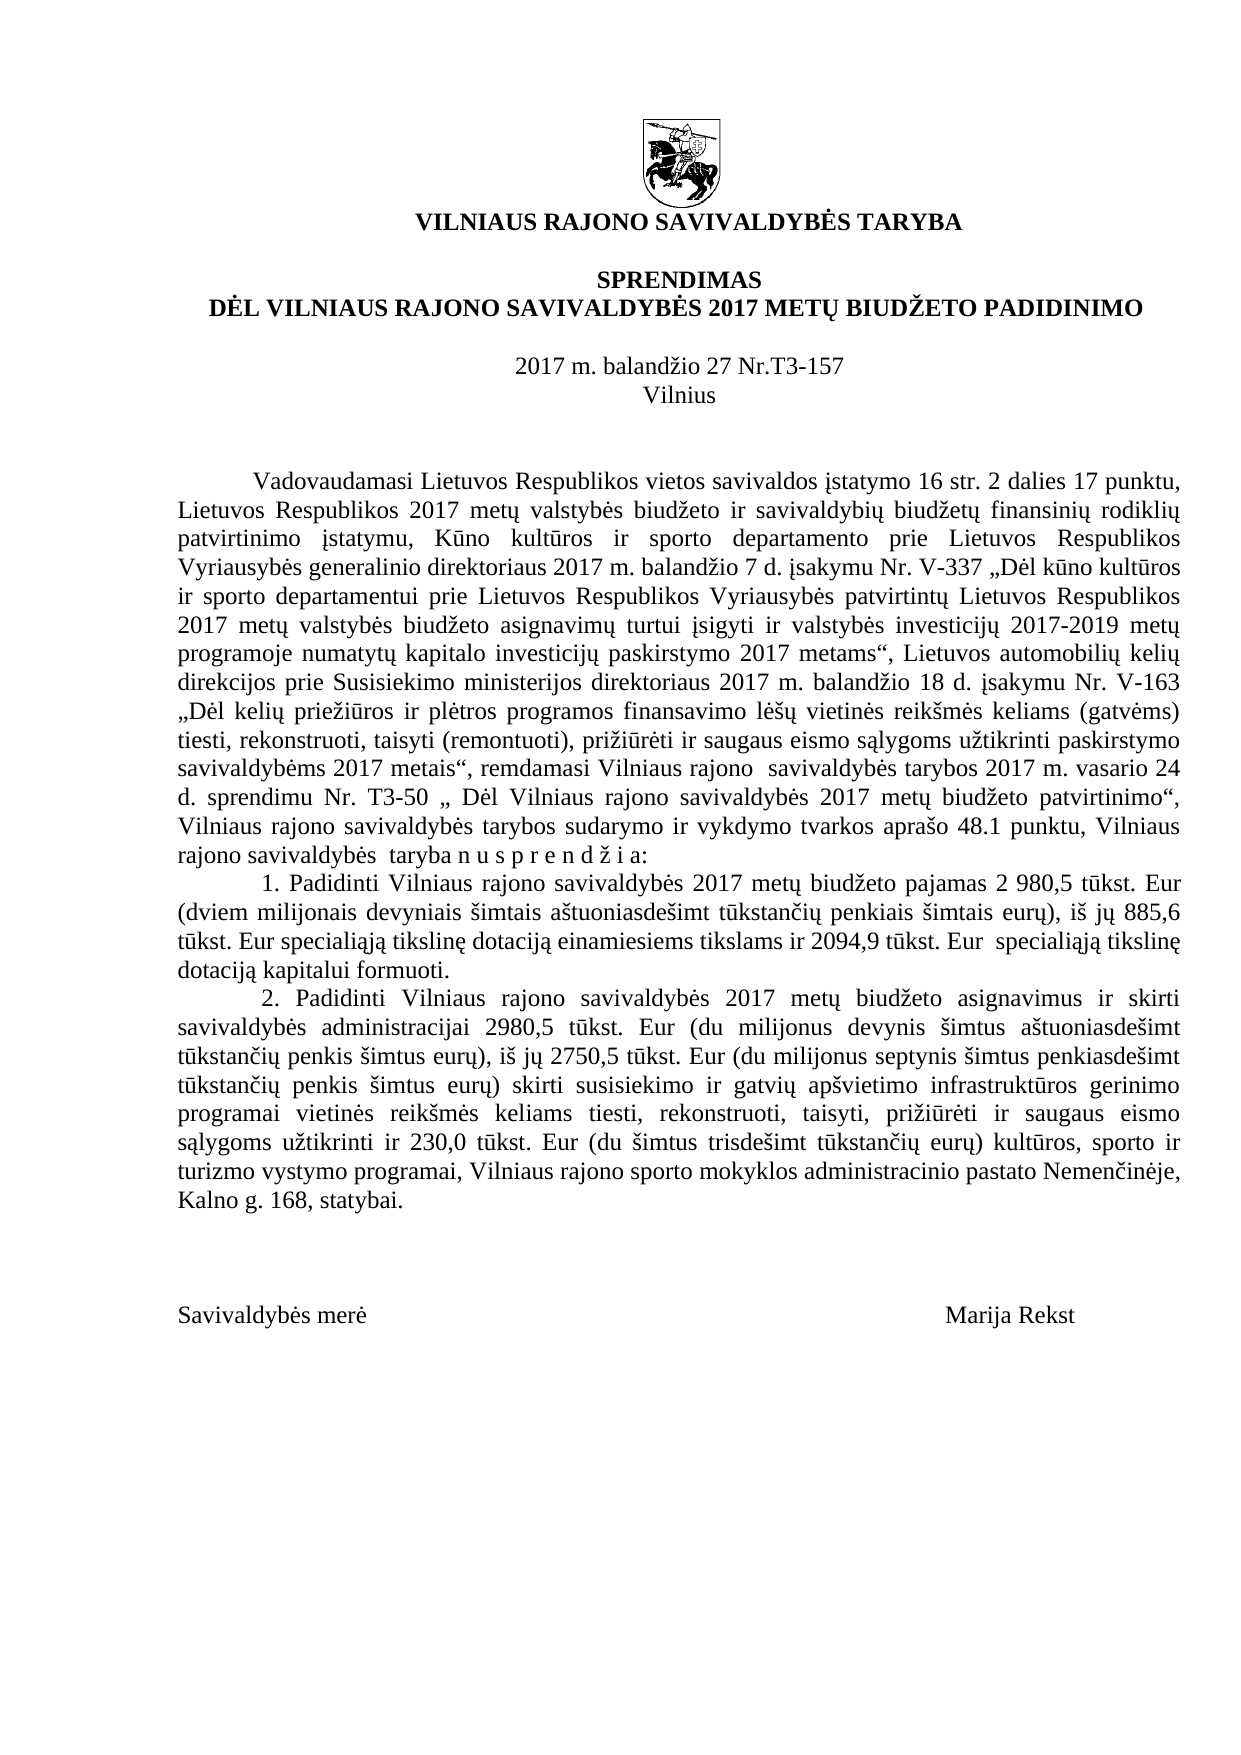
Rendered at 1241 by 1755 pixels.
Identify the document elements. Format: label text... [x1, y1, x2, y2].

text Vadovaudamasi Lietuvos Respublikos vietos savivaldos įstatymo 16 str. 2 dalies 17 punktu, Lietuvos Respublikos 2017 metų valstybės biudžeto ir savivaldybių biudžetų finansinių rodiklių patvirtinimo įstatymu, Kūno kultūros ir sporto departamento prie Lietuvos Respublikos Vyriausybės generalinio direktoriaus 2017 m. balandžio 7 d. įsakymu Nr. V-337 „Dėl kūno kultūros ir sporto departamentui prie Lietuvos Respublikos Vyriausybės patvirtintų Lietuvos Respublikos 2017 metų valstybės biudžeto asignavimų turtui įsigyti ir valstybės investicijų 2017-2019 metų programoje numatytų kapitalo investicijų paskirstymo 2017 metams“, Lietuvos automobilių kelių direkcijos prie Susisiekimo ministerijos direktoriaus 2017 m. balandžio 18 d. įsakymu Nr. V-163 „Dėl kelių priežiūros ir plėtros programos finansavimo lėšų vietinės reikšmės keliams (gatvėms) tiesti, rekonstruoti, taisyti (remontuoti), prižiūrėti ir saugaus eismo sąlygoms užtikrinti paskirstymo savivaldybėms 2017 metais“, remdamasi Vilniaus rajono savivaldybės tarybos 2017 m. vasario 24 d. sprendimu Nr. T3-50 „ Dėl Vilniaus rajono savivaldybės 2017 metų biudžeto patvirtinimo“, Vilniaus rajono savivaldybės tarybos sudarymo ir vykdymo tvarkos aprašo 48.1 punktu, Vilniaus rajono savivaldybės taryba n u s p r e n d ž i a: [177, 466, 1181, 868]
text SPRENDIMAS [177, 265, 1181, 293]
text Vilnius [177, 380, 1181, 408]
text 2. Padidinti Vilniaus rajono savivaldybės 2017 metų biudžeto asignavimus ir skirti savivaldybės administracijai 2980,5 tūkst. Eur (du milijonus devynis šimtus aštuoniasdešimt tūkstančių penkis šimtus eurų), iš jų 2750,5 tūkst. Eur (du milijonus septynis šimtus penkiasdešimt tūkstančių penkis šimtus eurų) skirti susisiekimo ir gatvių apšvietimo infrastruktūros gerinimo programai vietinės reikšmės keliams tiesti, rekonstruoti, taisyti, prižiūrėti ir saugaus eismo sąlygoms užtikrinti ir 230,0 tūkst. Eur (du šimtus trisdešimt tūkstančių eurų) kultūros, sporto ir turizmo vystymo programai, Vilniaus rajono sporto mokyklos administracinio pastato Nemenčinėje, Kalno g. 168, statybai. [177, 983, 1181, 1213]
text 1. Padidinti Vilniaus rajono savivaldybės 2017 metų biudžeto pajamas 2 980,5 tūkst. Eur (dviem milijonais devyniais šimtais aštuoniasdešimt tūkstančių penkiais šimtais eurų), iš jų 885,6 tūkst. Eur specialiąją tikslinę dotaciją einamiesiems tikslams ir 2094,9 tūkst. Eur specialiąją tikslinę dotaciją kapitalui formuoti. [177, 868, 1181, 983]
text Savivaldybės merė Marija Rekst [177, 1300, 1181, 1328]
text VILNIAUS RAJONO SAVIVALDYBĖS TARYBA [192, 207, 1186, 236]
text DĖL VILNIAUS RAJONO SAVIVALDYBĖS 2017 METŲ BIUDŽETO PADIDINIMO [177, 293, 1181, 322]
text 2017 m. balandžio 27 Nr.T3-157 [177, 351, 1181, 380]
